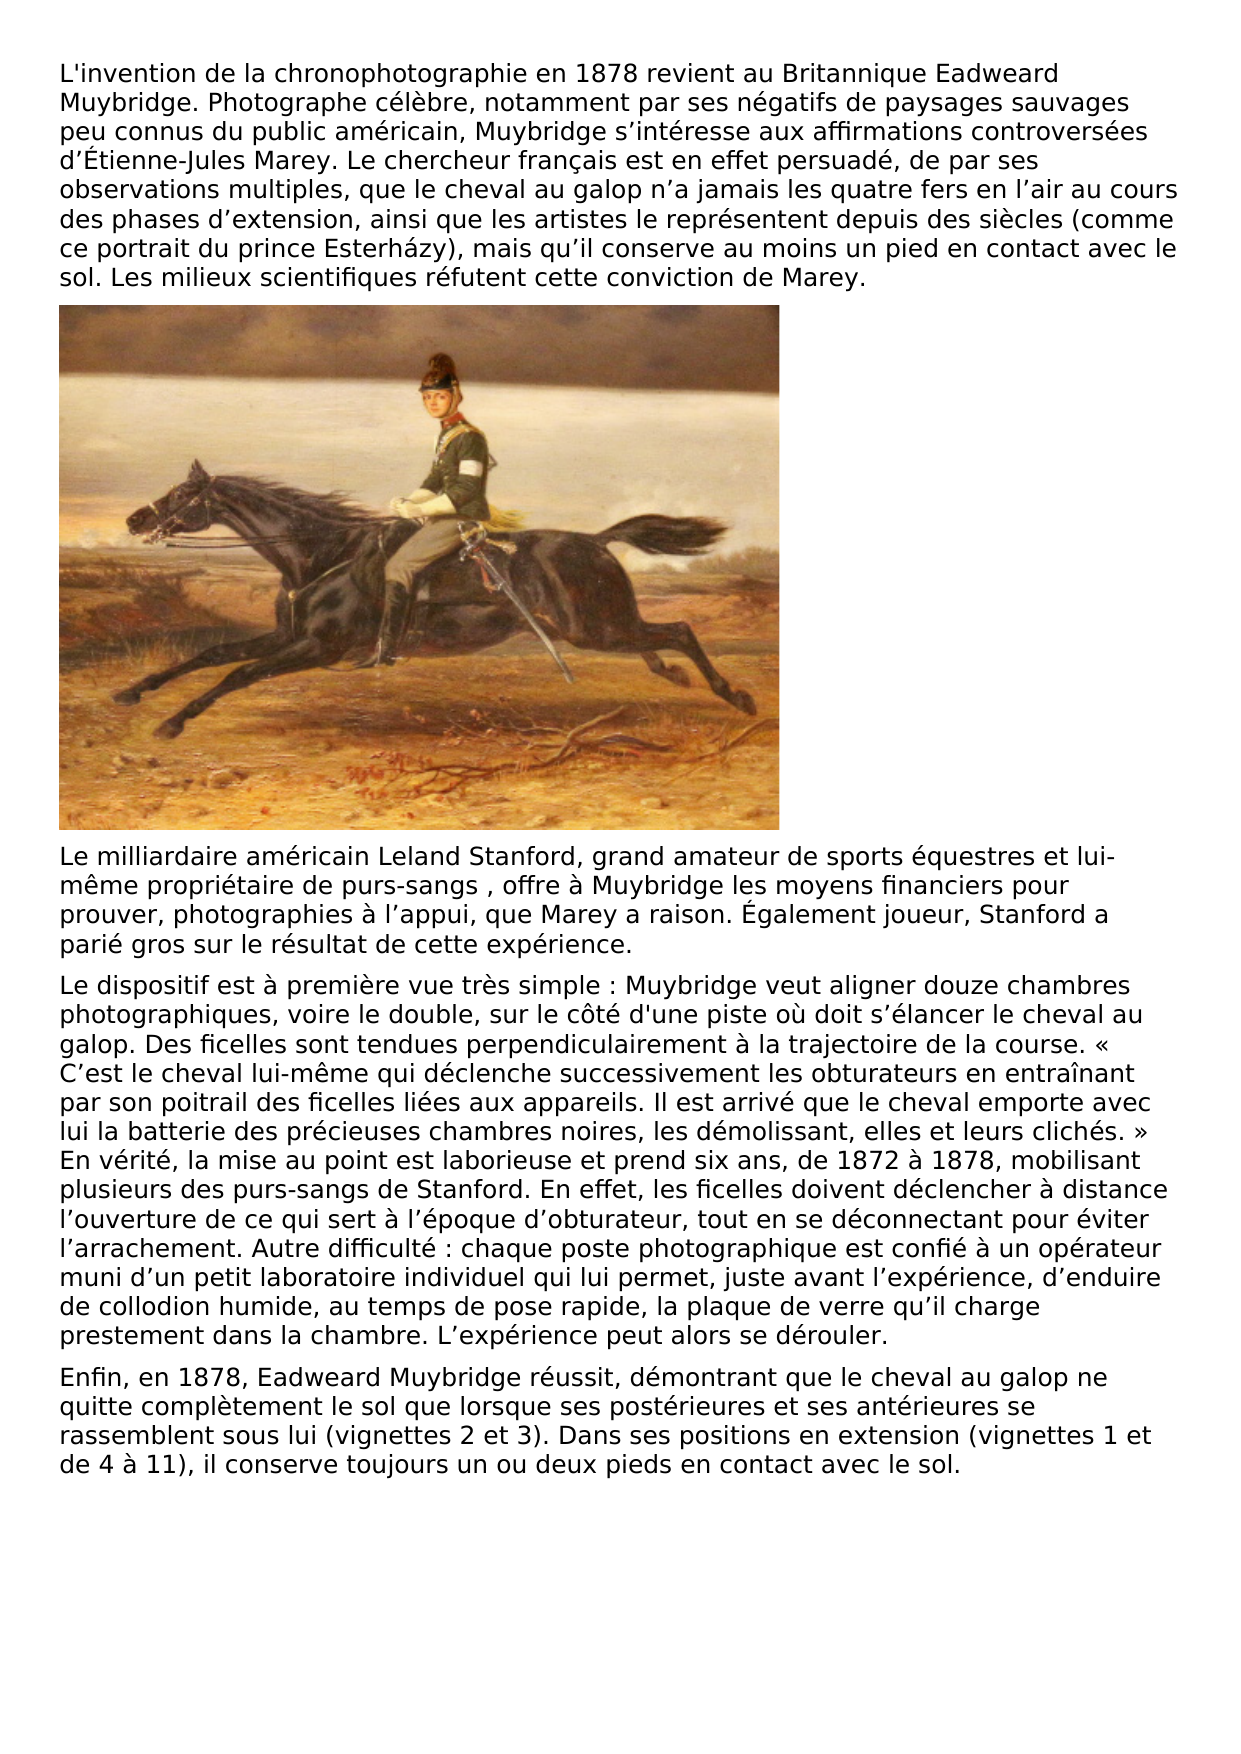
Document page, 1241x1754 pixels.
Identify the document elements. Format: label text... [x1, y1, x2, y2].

text Enfin, en 1878, Eadweard Muybridge réussit, démontrant que le cheval au galop ne quitte complètement le sol que lorsque ses postérieures et ses antérieures se rassemblent sous lui (vignettes 2 et 3). Dans ses positions en extension (vignettes 1 et de 4 à 11), il conserve toujours un ou deux pieds en contact avec le sol. [59, 1363, 1181, 1480]
text Le milliardaire américain Leland Stanford, grand amateur de sports équestres et lui-même propriétaire de purs-sangs , offre à Muybridge les moyens financiers pour prouver, photographies à l’appui, que Marey a raison. Également joueur, Stanford a parié gros sur le résultat de cette expérience. [59, 842, 1181, 959]
text Le dispositif est à première vue très simple : Muybridge veut aligner douze chambres photographiques, voire le double, sur le côté d'une piste où doit s’élancer le cheval au galop. Des ficelles sont tendues perpendiculairement à la trajectoire de la course. « C’est le cheval lui-même qui déclenche successivement les obturateurs en entraînant par son poitrail des ficelles liées aux appareils. Il est arrivé que le cheval emporte avec lui la batterie des précieuses chambres noires, les démolissant, elles et leurs clichés. » En vérité, la mise au point est laborieuse et prend six ans, de 1872 à 1878, mobilisant plusieurs des purs-sangs de Stanford. En effet, les ficelles doivent déclencher à distance l’ouverture de ce qui sert à l’époque d’obturateur, tout en se déconnectant pour éviter l’arrachement. Autre difficulté : chaque poste photographique est confié à un opérateur muni d’un petit laboratoire individuel qui lui permet, juste avant l’expérience, d’enduire de collodion humide, au temps de pose rapide, la plaque de verre qu’il charge prestement dans la chambre. L’expérience peut alors se dérouler. [59, 972, 1181, 1351]
picture [59, 305, 780, 830]
text L'invention de la chronophotographie en 1878 revient au Britannique Eadweard Muybridge. Photographe célèbre, notamment par ses négatifs de paysages sauvages peu connus du public américain, Muybridge s’intéresse aux affirmations controversées d’Étienne-Jules Marey. Le chercheur français est en effet persuadé, de par ses observations multiples, que le cheval au galop n’a jamais les quatre fers en l’air au cours des phases d’extension, ainsi que les artistes le représentent depuis des siècles (comme ce portrait du prince Esterházy), mais qu’il conserve au moins un pied en contact avec le sol. Les milieux scientifiques réfutent cette conviction de Marey. [59, 59, 1181, 292]
